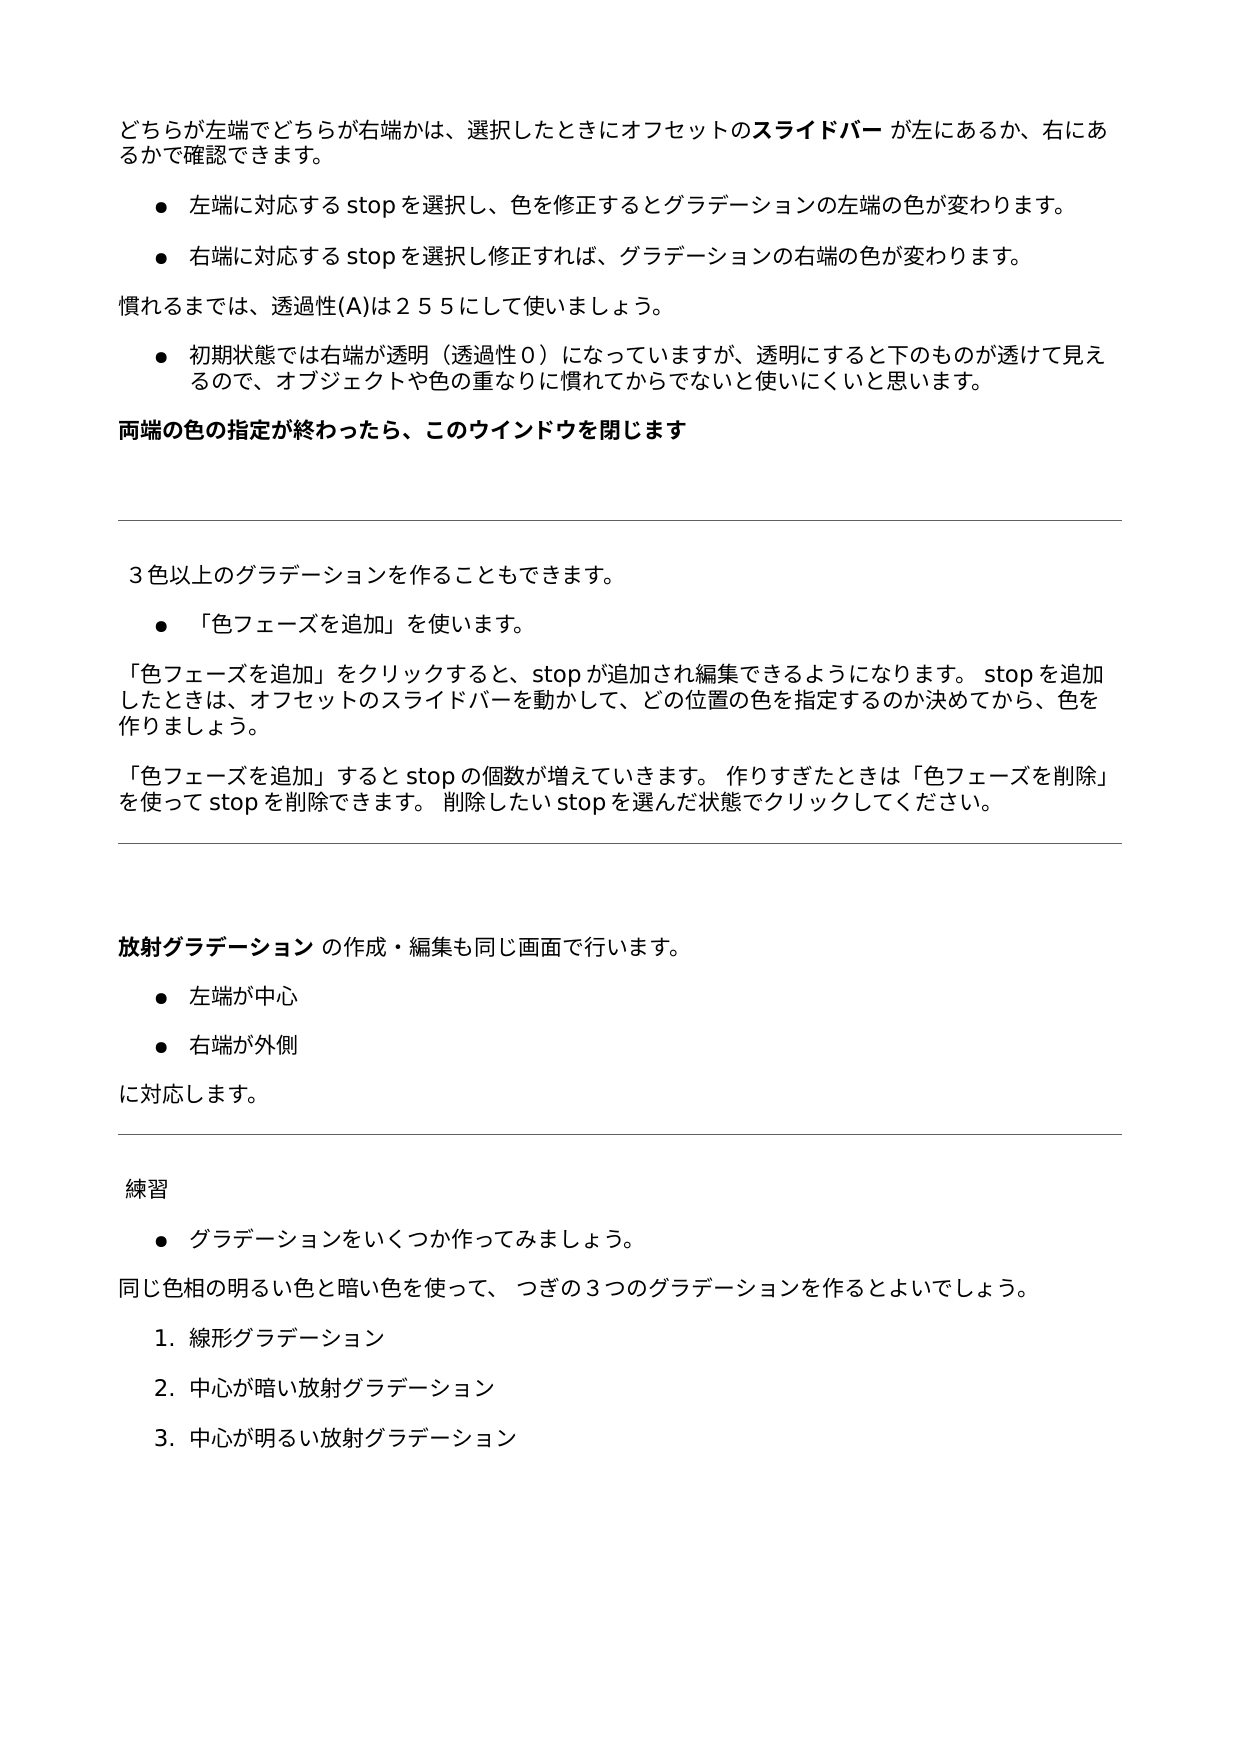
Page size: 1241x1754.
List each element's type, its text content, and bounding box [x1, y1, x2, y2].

list 右端が外側 [153, 1033, 1122, 1059]
list 中心が明るい放射グラデーション [153, 1425, 1122, 1452]
list 初期状態では右端が透明（透過性０）になっていますが、透明にすると下のものが透けて見えるので、オブジェクトや色の重なりに慣れてからでないと使いにくいと思います。 [153, 343, 1122, 394]
text ３色以上のグラデーションを作ることもできます。 [118, 562, 1122, 589]
text に対応します。 [118, 1082, 1122, 1108]
text 慣れるまでは、透過性(A)は２５５にして使いましょう。 [118, 293, 1122, 320]
list 左端に対応するstopを選択し、色を修正するとグラデーションの左端の色が変わります。 [153, 193, 1122, 219]
text 同じ色相の明るい色と暗い色を使って、 つぎの３つのグラデーションを作るとよいでしょう。 [118, 1276, 1122, 1301]
text 練習 [118, 1177, 1122, 1203]
list 左端が中心 [153, 984, 1122, 1010]
text どちらが左端でどちらが右端かは、選択したときにオフセットのスライドバー が左にあるか、右にあるかで確認できます。 [118, 118, 1122, 169]
list 「色フェーズを追加」を使います。 [153, 613, 1122, 638]
text 放射グラデーション の作成・編集も同じ画面で行います。 [118, 935, 1122, 961]
list 線形グラデーション [153, 1325, 1122, 1352]
list グラデーションをいくつか作ってみましょう。 [153, 1227, 1122, 1252]
list 中心が暗い放射グラデーション [153, 1375, 1122, 1402]
text 「色フェーズを追加」をクリックすると、stopが追加され編集できるようになります。 stopを追加したときは、オフセットのスライドバーを動かして、どの位置の色を指定するのか決めてから、色を作りましょう。 [118, 662, 1122, 739]
text 「色フェーズを追加」するとstopの個数が増えていきます。 作りすぎたときは「色フェーズを削除」を使ってstopを削除できます。 削除したいstopを選んだ状態でクリックしてください。 [118, 763, 1122, 816]
list 右端に対応するstopを選択し修正すれば、グラデーションの右端の色が変わります。 [153, 243, 1122, 269]
text 両端の色の指定が終わったら、このウインドウを閉じます [118, 418, 1122, 443]
